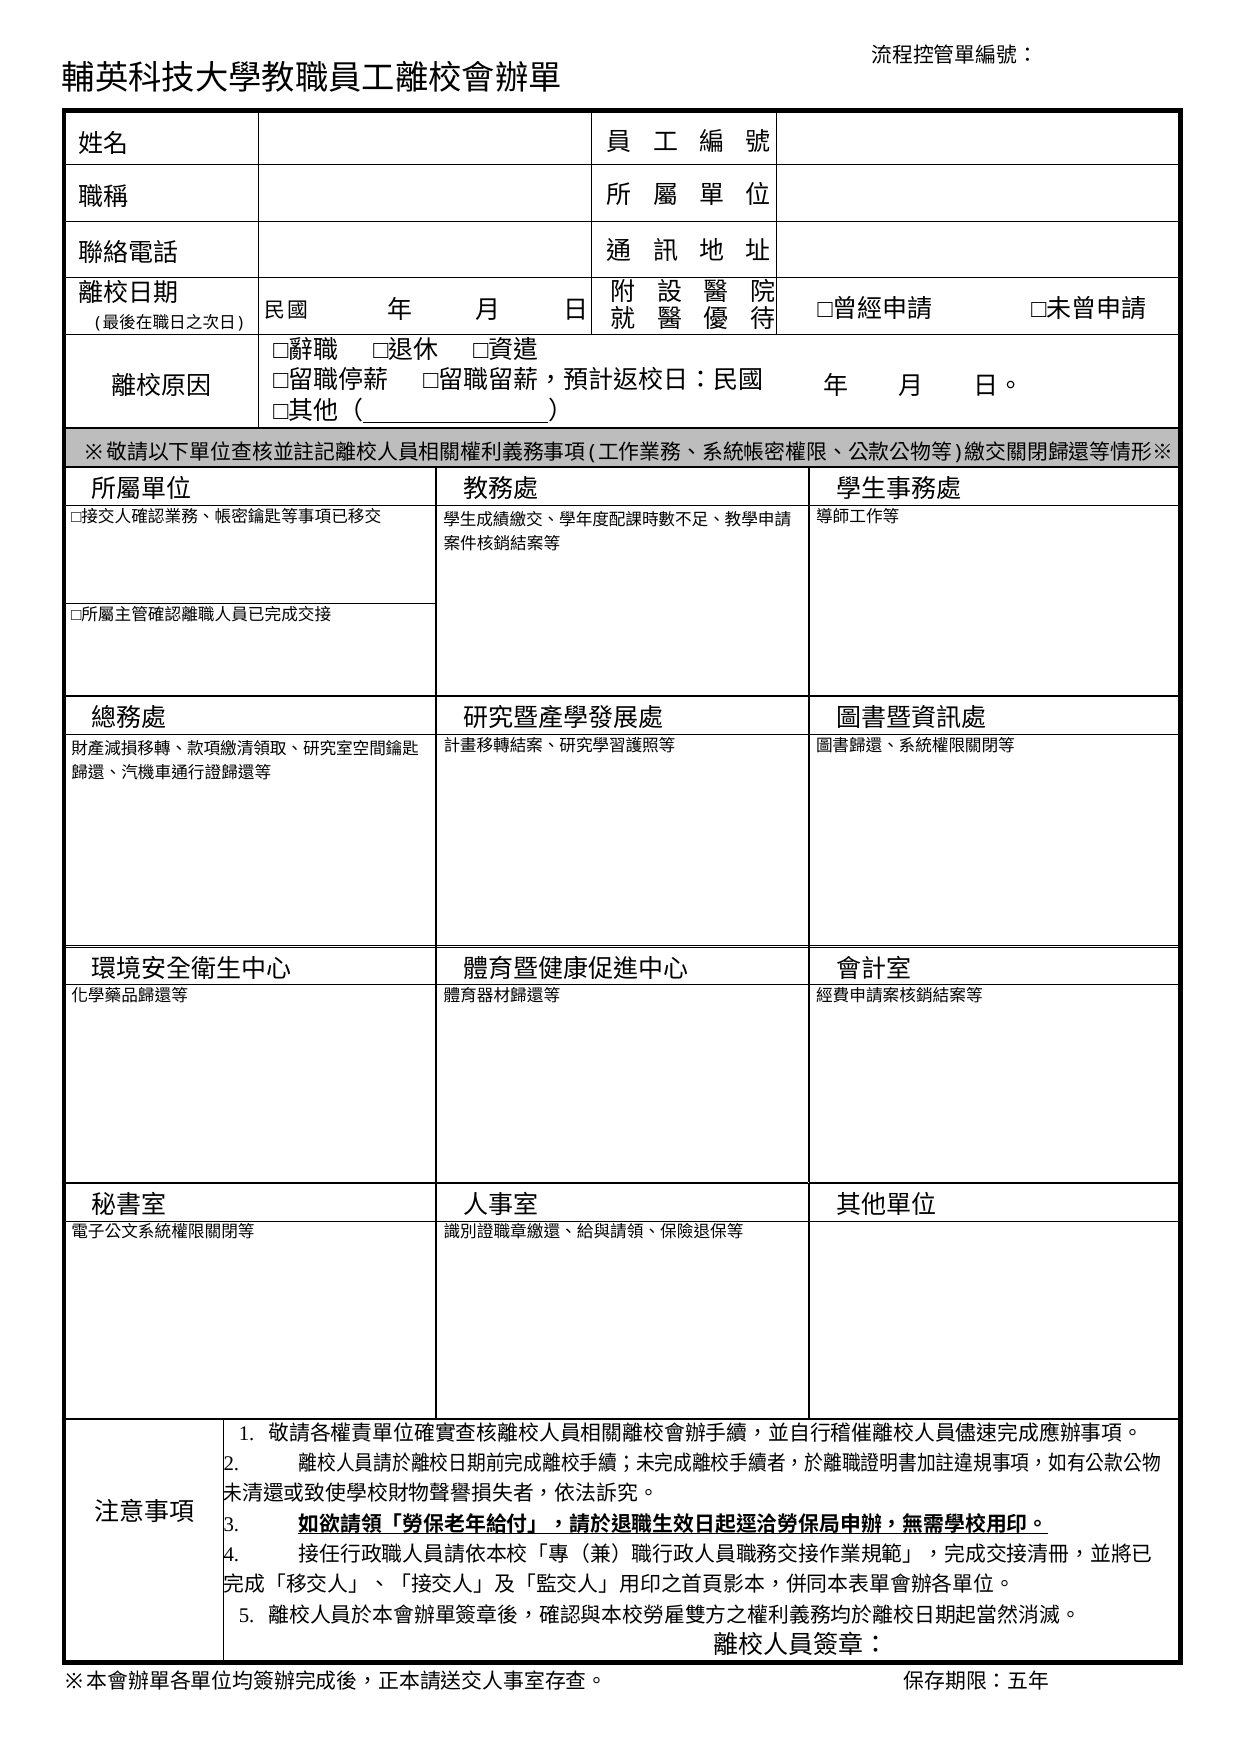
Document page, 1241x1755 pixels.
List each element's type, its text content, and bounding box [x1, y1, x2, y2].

table_cell 人事室 [437, 1184, 808, 1221]
table_cell 醫 [642, 308, 688, 334]
table_cell 財產減損移轉、款項繳清領取、研究室空間鑰匙歸還、汽機車通行證歸還等 [66, 735, 435, 945]
table_cell 體育暨健康促進中心 [437, 948, 808, 984]
table_header 員 [592, 113, 642, 164]
table_cell 通 [592, 222, 642, 277]
table_cell 年 [347, 278, 436, 334]
table_cell 化學藥品歸還等 [66, 985, 435, 1182]
table_cell 計畫移轉結案、研究學習護照等 [437, 735, 808, 945]
table_cell 秘書室 [66, 1184, 435, 1221]
table_header 工 [642, 113, 688, 164]
table_cell 離校原因 [66, 335, 258, 427]
table_cell 敬請各權責單位確實查核離校人員相關離校會辦手續，並自行稽催離校人員儘速完成應辦事項。 離校人員請於離校日期前完成離校手續；未完成離校手續者，於離職證明書加註違規事項，如有公款公物未清還或致使學校財物聲譽損失者，依法訴究。 如欲請領「勞保老年給付」，請於退職生效日起逕洽勞保局申辦，無需學校用印。 接任行政職人員請依本校「專（兼）職行政人員職務交接作業規範」，完成交接清冊，並將已完成「移交人」、「接交人」及「監交人」用印之首頁影本，併同本表單會辦各單位。 離校人員於本會辦單簽章後，確認與本校勞雇雙方之權利義務均於離校日期起當然消滅。 離校人員簽章： [224, 1420, 1178, 1660]
table_cell 經費申請案核銷結案等 [810, 985, 1178, 1182]
table_cell 環境安全衛生中心 [66, 948, 435, 984]
table_cell 日。 [955, 335, 1024, 427]
table_cell 單 [688, 165, 734, 221]
table_cell 職稱 [66, 165, 258, 221]
table_cell 民國 [259, 278, 347, 334]
table_cell 設 [642, 278, 688, 307]
table_cell 注意事項 [66, 1420, 223, 1660]
table_cell 屬 [642, 165, 688, 221]
table_cell [259, 165, 591, 221]
text ※本會辦單各單位均簽辦完成後，正本請送交人事室存查。 保存期限：五年 [61, 1665, 1195, 1695]
table_cell 總務處 [66, 697, 435, 734]
table_cell [259, 222, 591, 277]
table_cell 會計室 [810, 948, 1178, 984]
table_cell [777, 222, 1178, 277]
table_header 姓名 [66, 113, 258, 164]
table_cell 離校日期 [66, 278, 258, 307]
table_cell 就 [592, 308, 642, 334]
table_cell □所屬主管確認離職人員已完成交接 [66, 604, 435, 695]
table_cell 月 [436, 278, 529, 334]
table_header [259, 113, 591, 164]
table_cell 院 [734, 278, 776, 307]
table_cell (最後在職日之次日) [66, 308, 258, 334]
table_cell 優 [688, 308, 734, 334]
table_cell 其他單位 [810, 1184, 1178, 1221]
table_cell [777, 165, 1178, 221]
table_cell 日 [530, 278, 591, 334]
table_cell 學生事務處 [810, 468, 1178, 505]
table_cell 體育器材歸還等 [437, 985, 808, 1182]
table_cell 教務處 [437, 468, 808, 505]
table_cell □曾經申請 [808, 278, 955, 334]
table_cell 所 [592, 165, 642, 221]
table_cell 導師工作等 [810, 506, 1178, 695]
table_cell 學生成績繳交、學年度配課時數不足、教學申請案件核銷結案等 [437, 506, 808, 695]
table_cell □未曾申請 [1025, 278, 1178, 334]
table_header 號 [734, 113, 776, 164]
table_cell 年 [808, 335, 871, 427]
table_cell 月 [871, 335, 955, 427]
table_cell 聯絡電話 [66, 222, 258, 277]
table_cell 識別證職章繳還、給與請領、保險退保等 [437, 1222, 808, 1418]
table_header 編 [688, 113, 734, 164]
table_cell ※敬請以下單位查核並註記離校人員相關權利義務事項(工作業務、系統帳密權限、公款公物等)繳交關閉歸還等情形※ [66, 429, 1178, 466]
table_cell □辭職 □退休 □資遣 □留職停薪 □留職留薪，預計返校日：民國 □其他（ ） [259, 335, 808, 427]
table_cell 址 [734, 222, 776, 277]
table_header [777, 113, 1178, 164]
table_cell □接交人確認業務、帳密鑰匙等事項已移交 [66, 506, 435, 603]
table_cell [1025, 335, 1178, 427]
table_cell [810, 1222, 1178, 1418]
table_cell 訊 [642, 222, 688, 277]
table_cell 圖書暨資訊處 [810, 697, 1178, 734]
table_cell 地 [688, 222, 734, 277]
table_cell 待 [734, 308, 776, 334]
table_cell 研究暨產學發展處 [437, 697, 808, 734]
text 輔英科技大學教職員工離校會辦單 流程控管單編號： [61, 38, 1195, 99]
table_cell [955, 278, 1024, 334]
table_cell 醫 [688, 278, 734, 307]
table_cell 電子公文系統權限關閉等 [66, 1222, 435, 1418]
table_cell [777, 278, 808, 334]
table_cell 圖書歸還、系統權限關閉等 [810, 735, 1178, 945]
table_cell 位 [734, 165, 776, 221]
table_cell 附 [592, 278, 642, 307]
table_cell 所屬單位 [66, 468, 435, 505]
